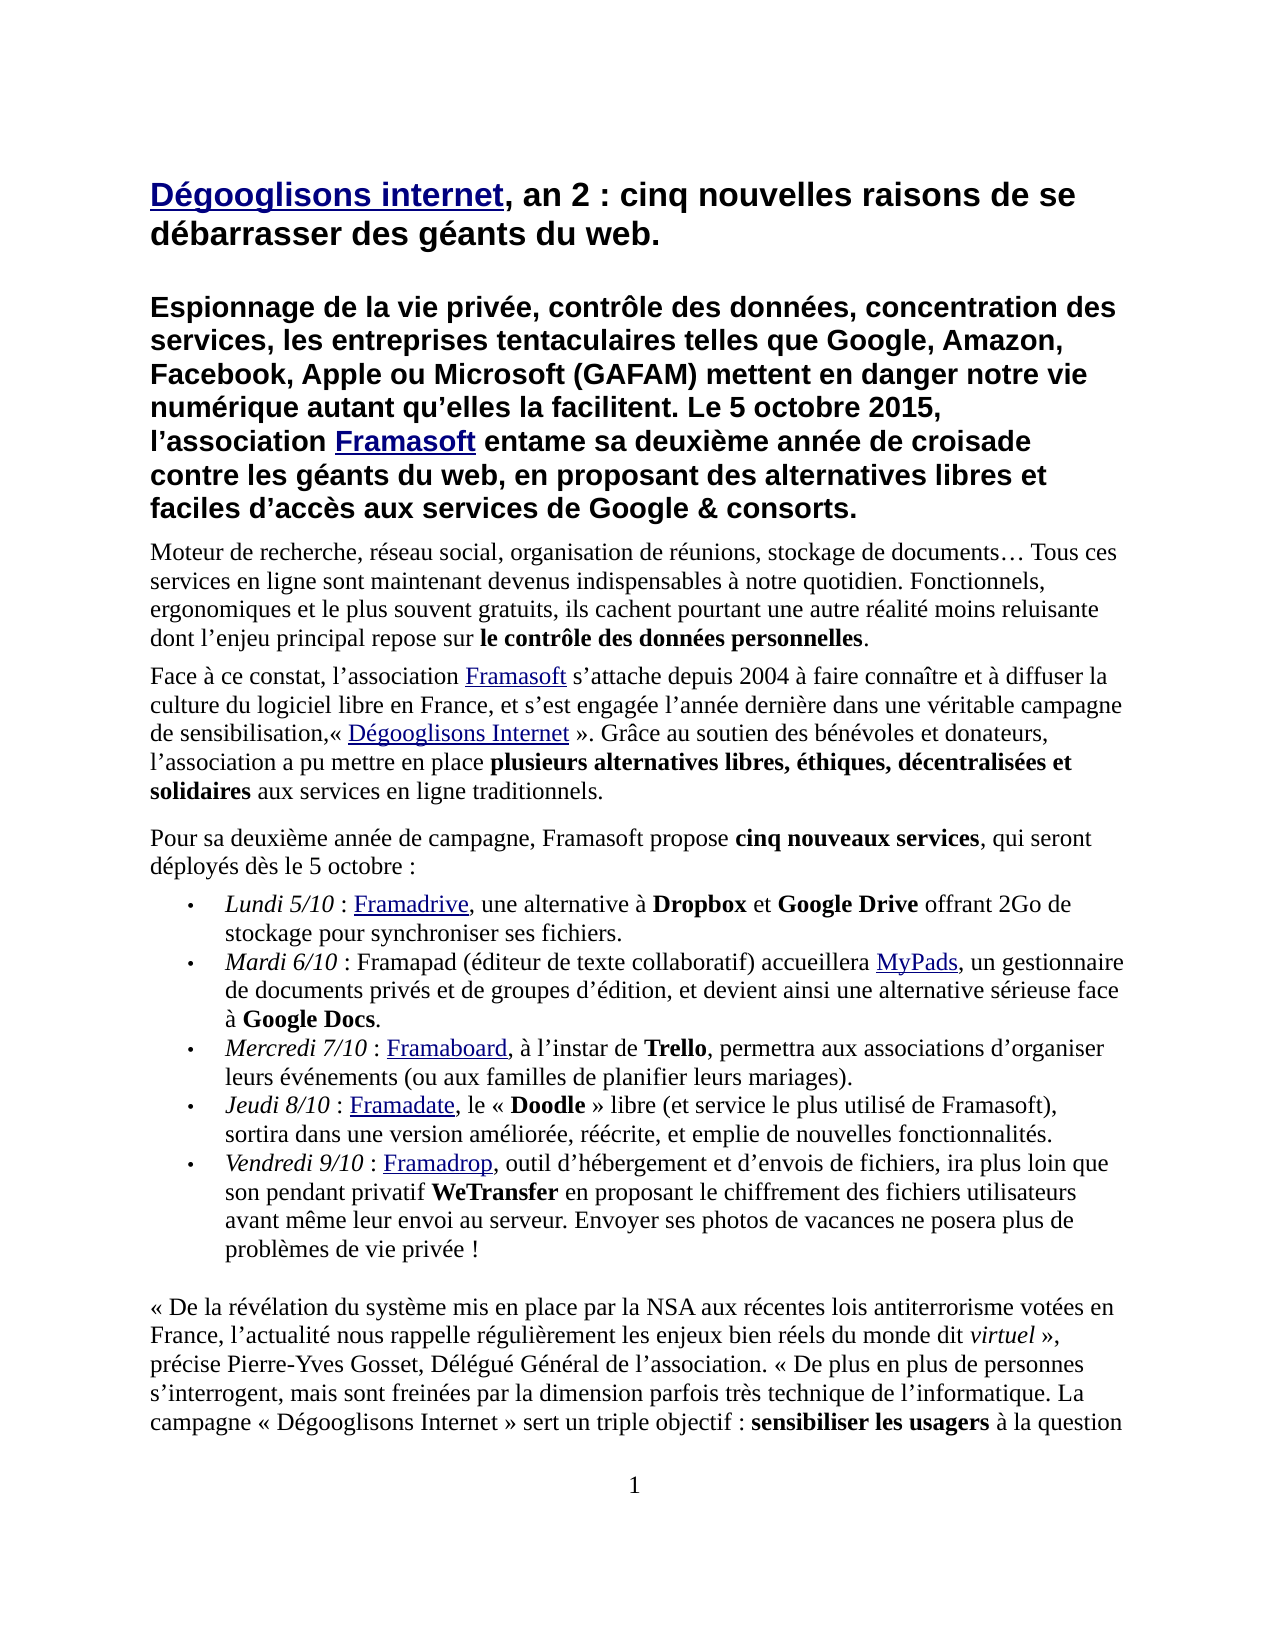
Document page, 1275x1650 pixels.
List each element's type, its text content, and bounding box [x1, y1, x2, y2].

list Mercredi 7/10 : Framaboard, à l’instar de Trello, permettra aux associations d’organiser leurs événements (ou aux familles de planifier leurs mariages). [187, 1033, 1125, 1090]
list Mardi 6/10 : Framapad (éditeur de texte collaboratif) accueillera MyPads, un gestionnaire de documents privés et de groupes d’édition, et devient ainsi une alternative sérieuse face à Google Docs. [187, 947, 1125, 1033]
list Lundi 5/10 : Framadrive, une alternative à Dropbox et Google Drive offrant 2Go de stockage pour synchroniser ses fichiers. [187, 889, 1125, 947]
list Vendredi 9/10 : Framadrop, outil d’hébergement et d’envois de fichiers, ira plus loin que son pendant privatif WeTransfer en proposant le chiffrement des fichiers utilisateurs avant même leur envoi au serveur. Envoyer ses photos de vacances ne posera plus de problèmes de vie privée ! [187, 1148, 1125, 1263]
subtitle Dégooglisons internet, an 2 : cinq nouvelles raisons de se débarrasser des géants du web. [150, 175, 1125, 252]
text Pour sa deuxième année de campagne, Framasoft propose cinq nouveaux services, qui seront déployés dès le 5 octobre : [150, 823, 1125, 880]
text « De la révélation du système mis en place par la NSA aux récentes lois antiterrorisme votées en France, l’actualité nous rappelle régulièrement les enjeux bien réels du monde dit virtuel », précise Pierre-Yves Gosset, Délégué Général de l’association. « De plus en plus de personnes s’interrogent, mais sont freinées par la dimension parfois très technique de l’informatique. La campagne « Dégooglisons Internet » sert un triple objectif : sensibiliser les usagers à la question [150, 1292, 1125, 1435]
text Moteur de recherche, réseau social, organisation de réunions, stockage de documents… Tous ces services en ligne sont maintenant devenus indispensables à notre quotidien. Fonctionnels, ergonomiques et le plus souvent gratuits, ils cachent pourtant une autre réalité moins reluisante dont l’enjeu principal repose sur le contrôle des données personnelles. [150, 537, 1125, 652]
subtitle Espionnage de la vie privée, contrôle des données, concentration des services, les entreprises tentaculaires telles que Google, Amazon, Facebook, Apple ou Microsoft (GAFAM) mettent en danger notre vie numérique autant qu’elles la facilitent. Le 5 octobre 2015, l’association Framasoft entame sa deuxième année de croisade contre les géants du web, en proposant des alternatives libres et faciles d’accès aux services de Google & consorts. [150, 290, 1125, 524]
list Jeudi 8/10 : Framadate, le « Doodle » libre (et service le plus utilisé de Framasoft), sortira dans une version améliorée, réécrite, et emplie de nouvelles fonctionnalités. [187, 1090, 1125, 1148]
text Face à ce constat, l’association Framasoft s’attache depuis 2004 à faire connaître et à diffuser la culture du logiciel libre en France, et s’est engagée l’année dernière dans une véritable campagne de sensibilisation,« Dégooglisons Internet ». Grâce au soutien des bénévoles et donateurs, l’association a pu mettre en place plusieurs alternatives libres, éthiques, décentralisées et solidaires aux services en ligne traditionnels. [150, 661, 1125, 805]
